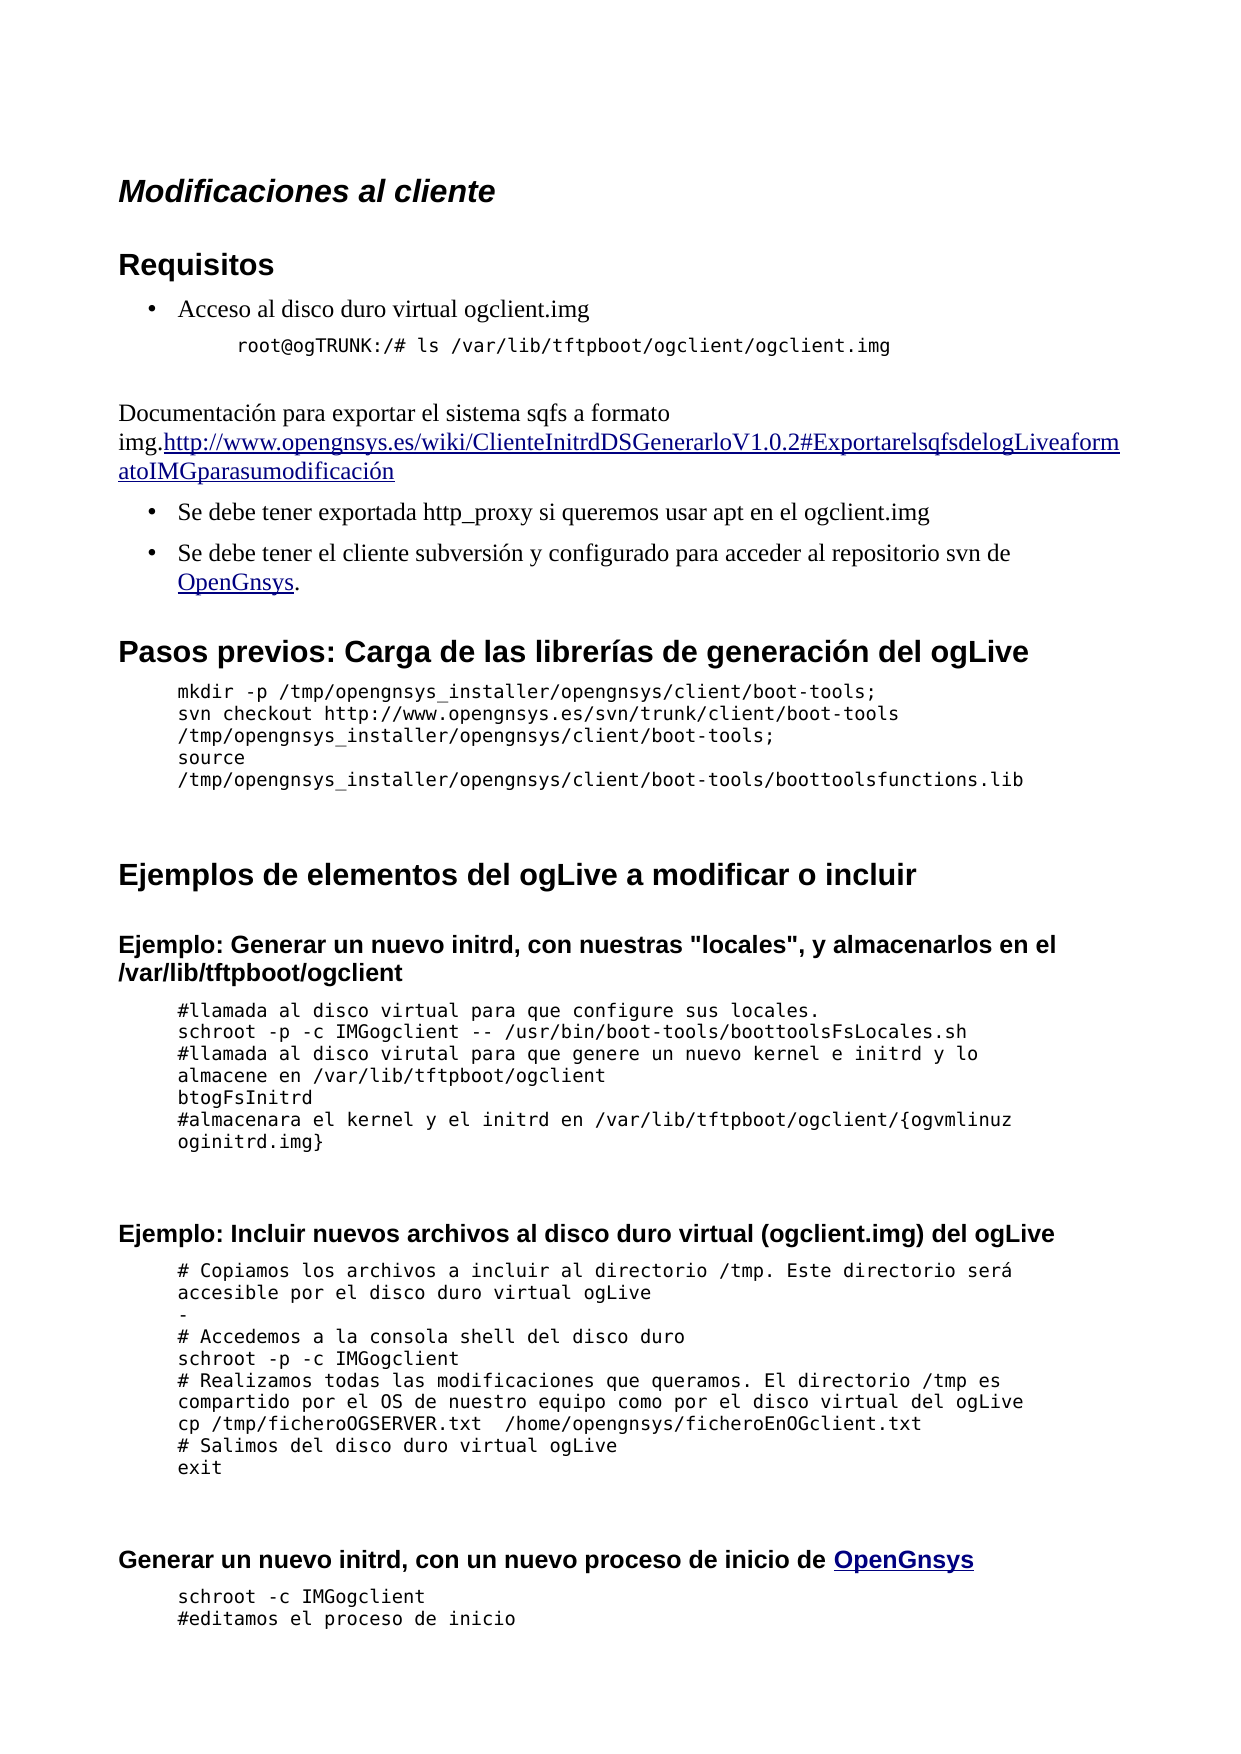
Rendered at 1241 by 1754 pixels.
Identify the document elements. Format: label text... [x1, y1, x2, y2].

subtitle Requisitos [118, 246, 1122, 282]
list Se debe tener exportada http_proxy si queremos usar apt en el ogclient.img [148, 497, 1122, 526]
subtitle Ejemplo: Generar un nuevo initrd, con nuestras "locales", y almacenarlos en el /var/lib/tftpboot/ogclient [118, 930, 1122, 987]
list Se debe tener el cliente subversión y configurado para acceder al repositorio svn de OpenGnsys. [148, 538, 1122, 596]
list root@ogTRUNK:/# ls /var/lib/tftpboot/ogclient/ogclient.img [207, 335, 1063, 357]
text schroot -c IMGogclient #editamos el proceso de inicio [177, 1587, 1063, 1630]
subtitle Ejemplos de elementos del ogLive a modificar o incluir [118, 857, 1122, 892]
text #llamada al disco virtual para que configure sus locales. schroot -p -c IMGogclient -- /usr/bin/boot-tools/boottoolsFsLocales.sh #llamada al disco virutal para que genere un nuevo kernel e initrd y lo almacene en /var/lib/tftpboot/ogclient btogFsInitrd #almacenara el kernel y el initrd en /var/lib/tftpboot/ogclient/{ogvmlinuz oginitrd.img} [177, 1000, 1063, 1153]
subtitle Modificaciones al cliente [118, 172, 1122, 209]
text mkdir -p /tmp/opengnsys_installer/opengnsys/client/boot-tools; svn checkout http://www.opengnsys.es/svn/trunk/client/boot-tools /tmp/opengnsys_installer/opengnsys/client/boot-tools; source /tmp/opengnsys_installer/opengnsys/client/boot-tools/boottoolsfunctions.lib [177, 681, 1063, 791]
subtitle Generar un nuevo initrd, con un nuevo proceso de inicio de OpenGnsys [118, 1545, 1122, 1574]
subtitle Pasos previos: Carga de las librerías de generación del ogLive [118, 633, 1122, 669]
list Acceso al disco duro virtual ogclient.img [148, 294, 1122, 323]
text # Copiamos los archivos a incluir al directorio /tmp. Este directorio será accesible por el disco duro virtual ogLive - # Accedemos a la consola shell del disco duro schroot -p -c IMGogclient # Realizamos todas las modificaciones que queramos. El directorio /tmp es compartido por el OS de nuestro equipo como por el disco virtual del ogLive cp /tmp/ficheroOGSERVER.txt /home/opengnsys/ficheroEnOGclient.txt # Salimos del disco duro virtual ogLive exit [177, 1260, 1063, 1479]
text Documentación para exportar el sistema sqfs a formato img.​http://www.opengnsys.es/wiki/ClienteInitrdDSGenerarloV1.0.2#ExportarelsqfsdelogLiveaformatoIMGparasumodificación [118, 398, 1122, 485]
subtitle Ejemplo: Incluir nuevos archivos al disco duro virtual (ogclient.img) del ogLive [118, 1219, 1122, 1248]
